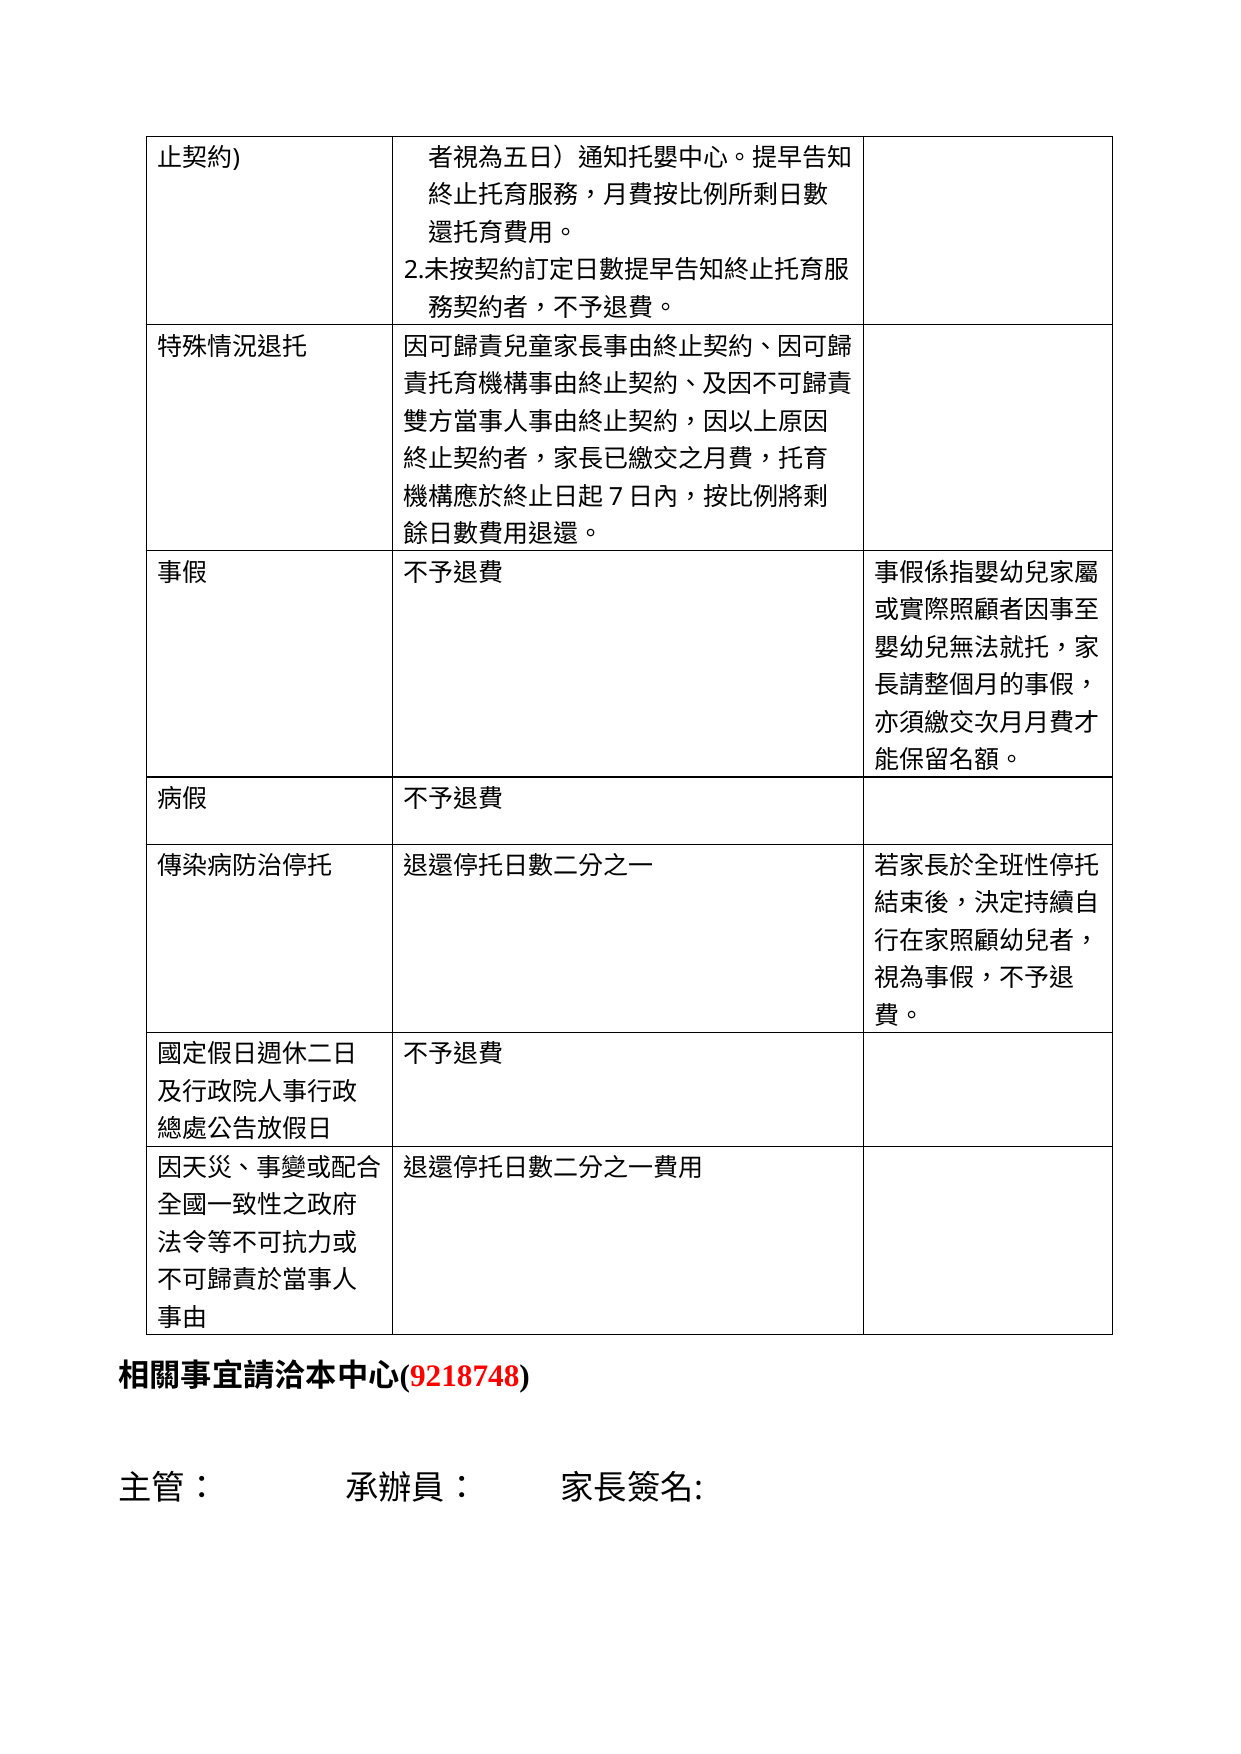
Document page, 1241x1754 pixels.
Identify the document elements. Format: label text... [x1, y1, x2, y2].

table_cell 國定假日週休二日及行政院人事行政總處公告放假日 [147, 1033, 392, 1146]
table_cell [864, 1033, 1112, 1146]
table_cell 因天災、事變或配合全國一致性之政府法令等不可抗力或不可歸責於當事人事由 [147, 1147, 392, 1334]
table_cell 若家長於全班性停托結束後，決定持續自行在家照顧幼兒者，視為事假，不予退費。 [864, 845, 1112, 1032]
text 主管： 承辦員： 家長簽名: [118, 1448, 1140, 1523]
table_cell 事假 [147, 551, 392, 776]
table_cell 傳染病防治停托 [147, 845, 392, 1032]
table_cell 因可歸責兒童家長事由終止契約、因可歸責托育機構事由終止契約、及因不可歸責雙方當事人事由終止契約，因以上原因終止契約者，家長已繳交之月費，托育機構應於終止日起7日內，按比例將剩餘日數費用退還。 [393, 325, 863, 550]
table_cell [864, 778, 1112, 844]
table_cell 事假係指嬰幼兒家屬或實際照顧者因事至嬰幼兒無法就托，家長請整個月的事假，亦須繳交次月月費才能保留名額。 [864, 551, 1112, 776]
table_cell [864, 1147, 1112, 1334]
table_cell 止契約) [147, 137, 392, 324]
table_cell 不予退費 [393, 1033, 863, 1146]
table_cell 退還停托日數二分之一 [393, 845, 863, 1032]
table_cell 不予退費 [393, 778, 863, 844]
table_cell [864, 137, 1112, 324]
table_cell 者視為五日）通知托嬰中心。提早告知終止托育服務，月費按比例所剩日數還托育費用。 2.未按契約訂定日數提早告知終止托育服務契約者，不予退費。 [393, 137, 863, 324]
table_cell 特殊情況退托 [147, 325, 392, 550]
table_cell 退還停托日數二分之一費用 [393, 1147, 863, 1334]
table_cell 不予退費 [393, 551, 863, 776]
table_cell 病假 [147, 778, 392, 844]
table_cell [864, 325, 1112, 550]
text 相關事宜請洽本中心(9218748) [118, 1335, 1140, 1410]
